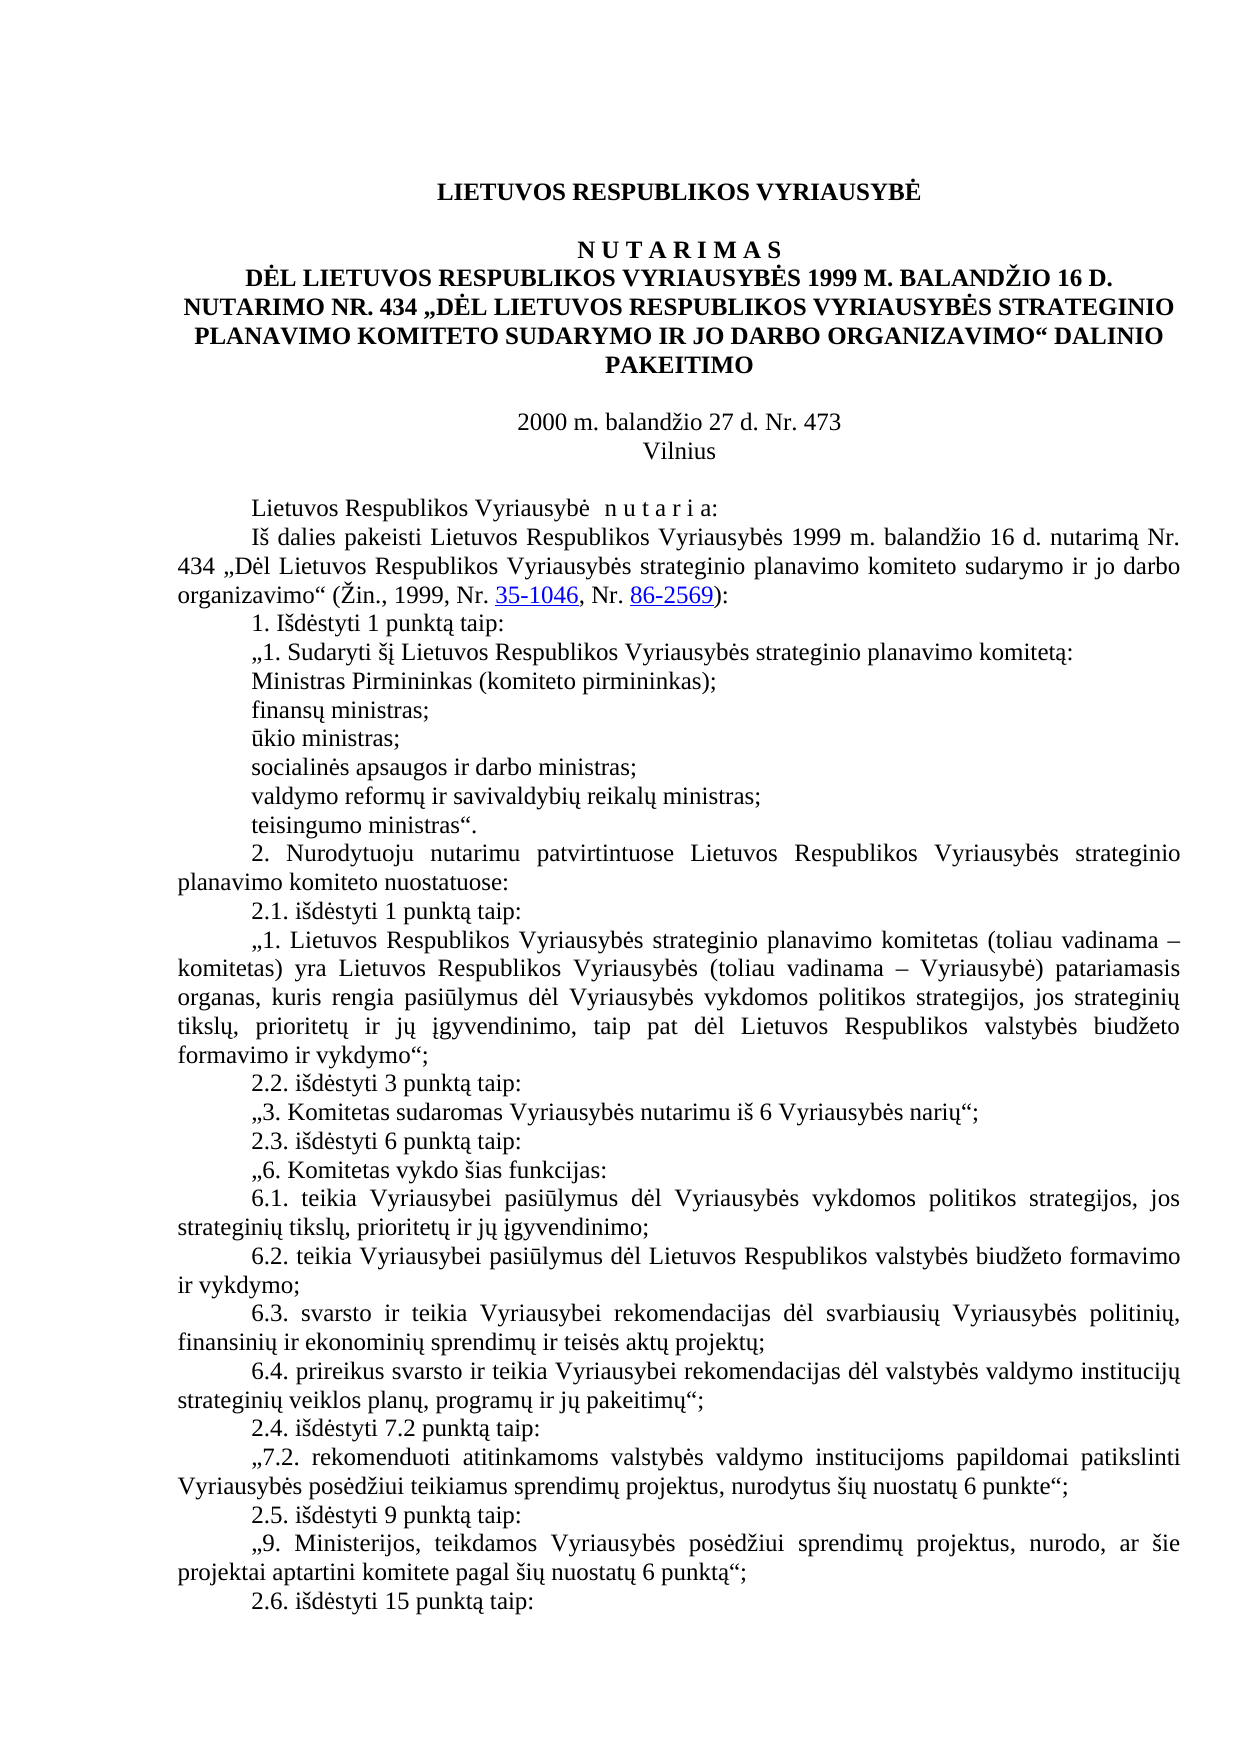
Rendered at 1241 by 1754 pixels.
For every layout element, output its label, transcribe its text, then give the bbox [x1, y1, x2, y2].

text „6. Komitetas vykdo šias funkcijas: [177, 1155, 1181, 1183]
text teisingumo ministras“. [177, 810, 1181, 838]
text 6.4. prireikus svarsto ir teikia Vyriausybei rekomendacijas dėl valstybės valdymo institucijų strateginių veiklos planų, programų ir jų pakeitimų“; [177, 1356, 1181, 1413]
text ūkio ministras; [177, 723, 1181, 752]
text socialinės apsaugos ir darbo ministras; [177, 752, 1181, 781]
text 2.5. išdėstyti 9 punktą taip: [177, 1500, 1181, 1528]
text „1. Sudaryti šį Lietuvos Respublikos Vyriausybės strateginio planavimo komitetą: [177, 637, 1181, 666]
text valdymo reformų ir savivaldybių reikalų ministras; [177, 781, 1181, 810]
text LIETUVOS RESPUBLIKOS VYRIAUSYBĖ [177, 177, 1181, 206]
text 2.6. išdėstyti 15 punktą taip: [177, 1586, 1181, 1615]
text „7.2. rekomenduoti atitinkamoms valstybės valdymo institucijoms papildomai patikslinti Vyriausybės posėdžiui teikiamus sprendimų projektus, nurodytus šių nuostatų 6 punkte“; [177, 1442, 1181, 1500]
text N U T A R I M A S [177, 235, 1181, 263]
text Ministras Pirmininkas (komiteto pirmininkas); [177, 666, 1181, 695]
text 1. Išdėstyti 1 punktą taip: [177, 608, 1181, 637]
text DĖL LIETUVOS RESPUBLIKOS VYRIAUSYBĖS 1999 M. BALANDŽIO 16 D. NUTARIMO NR. 434 „DĖL LIETUVOS RESPUBLIKOS VYRIAUSYBĖS STRATEGINIO PLANAVIMO KOMITETO SUDARYMO IR JO DARBO ORGANIZAVIMO“ DALINIO PAKEITIMO [177, 263, 1181, 378]
text 2.4. išdėstyti 7.2 punktą taip: [177, 1413, 1181, 1442]
text 2.1. išdėstyti 1 punktą taip: [177, 896, 1181, 925]
text 6.3. svarsto ir teikia Vyriausybei rekomendacijas dėl svarbiausių Vyriausybės politinių, finansinių ir ekonominių sprendimų ir teisės aktų projektų; [177, 1298, 1181, 1356]
text 6.1. teikia Vyriausybei pasiūlymus dėl Vyriausybės vykdomos politikos strategijos, jos strateginių tikslų, prioritetų ir jų įgyvendinimo; [177, 1183, 1181, 1241]
text „9. Ministerijos, teikdamos Vyriausybės posėdžiui sprendimų projektus, nurodo, ar šie projektai aptartini komitete pagal šių nuostatų 6 punktą“; [177, 1528, 1181, 1586]
text „3. Komitetas sudaromas Vyriausybės nutarimu iš 6 Vyriausybės narių“; [177, 1097, 1181, 1126]
text „1. Lietuvos Respublikos Vyriausybės strateginio planavimo komitetas (toliau vadinama – komitetas) yra Lietuvos Respublikos Vyriausybės (toliau vadinama – Vyriausybė) patariamasis organas, kuris rengia pasiūlymus dėl Vyriausybės vykdomos politikos strategijos, jos strateginių tikslų, prioritetų ir jų įgyvendinimo, taip pat dėl Lietuvos Respublikos valstybės biudžeto formavimo ir vykdymo“; [177, 925, 1181, 1068]
text Lietuvos Respublikos Vyriausybė nutaria: [177, 493, 1181, 522]
text 2000 m. balandžio 27 d. Nr. 473 [177, 407, 1181, 436]
text Iš dalies pakeisti Lietuvos Respublikos Vyriausybės 1999 m. balandžio 16 d. nutarimą Nr. 434 „Dėl Lietuvos Respublikos Vyriausybės strateginio planavimo komiteto sudarymo ir jo darbo organizavimo“ (Žin., 1999, Nr. 35-1046, Nr. 86-2569): [177, 522, 1181, 608]
text 6.2. teikia Vyriausybei pasiūlymus dėl Lietuvos Respublikos valstybės biudžeto formavimo ir vykdymo; [177, 1241, 1181, 1298]
text finansų ministras; [177, 695, 1181, 723]
text 2. Nurodytuoju nutarimu patvirtintuose Lietuvos Respublikos Vyriausybės strateginio planavimo komiteto nuostatuose: [177, 838, 1181, 896]
text 2.3. išdėstyti 6 punktą taip: [177, 1126, 1181, 1155]
text Vilnius [177, 436, 1181, 465]
text 2.2. išdėstyti 3 punktą taip: [177, 1068, 1181, 1097]
